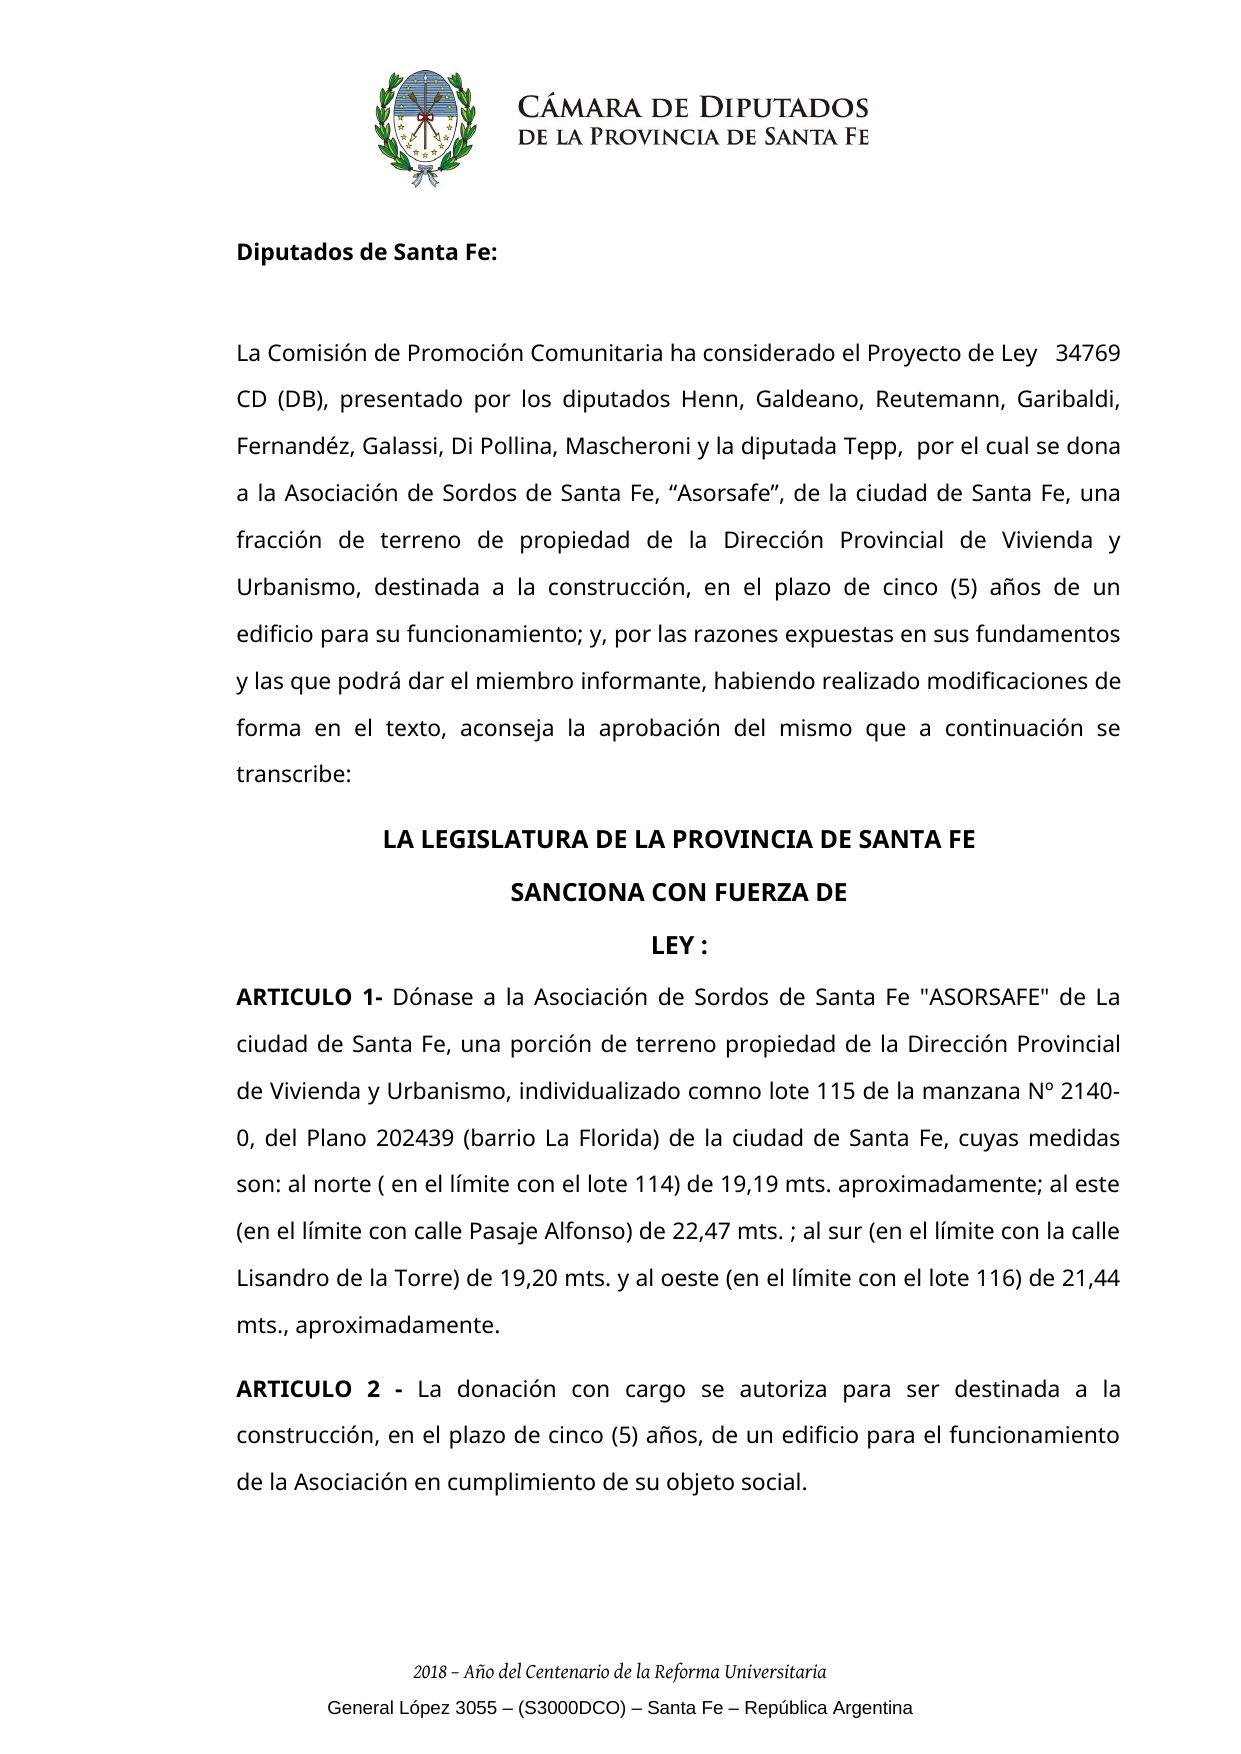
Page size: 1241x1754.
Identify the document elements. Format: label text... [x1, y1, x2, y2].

picture [374, 70, 869, 192]
text La Comisión de Promoción Comunitaria ha considerado el Proyecto de Ley 34769 CD (DB), presentado por los diputados Henn, Galdeano, Reutemann, Garibaldi, Fernandéz, Galassi, Di Pollina, Mascheroni y la diputada Tepp, por el cual se dona a la Asociación de Sordos de Santa Fe, “Asorsafe”, de la ciudad de Santa Fe, una fracción de terreno de propiedad de la Dirección Provincial de Vivienda y Urbanismo, destinada a la construcción, en el plazo de cinco (5) años de un edificio para su funcionamiento; y, por las razones expuestas en sus fundamentos y las que podrá dar el miembro informante, habiendo realizado modificaciones de forma en el texto, aconseja la aprobación del mismo que a continuación se transcribe: [236, 336, 1122, 789]
text SANCIONA CON FUERZA DE [236, 875, 1122, 909]
text LEY : [236, 928, 1122, 962]
text ARTICULO 2 - La donación con cargo se autoriza para ser destinada a la construcción, en el plazo de cinco (5) años, de un edificio para el funcionamiento de la Asociación en cumplimiento de su objeto social. [236, 1373, 1122, 1498]
text ARTICULO 1- Dónase a la Asociación de Sordos de Santa Fe "ASORSAFE" de La ciudad de Santa Fe, una porción de terreno propiedad de la Dirección Provincial de Vivienda y Urbanismo, individualizado comno lote 115 de la manzana Nº 2140-0, del Plano 202439 (barrio La Florida) de la ciudad de Santa Fe, cuyas medidas son: al norte ( en el límite con el lote 114) de 19,19 mts. aproximadamente; al este (en el límite con calle Pasaje Alfonso) de 22,47 mts. ; al sur (en el límite con la calle Lisandro de la Torre) de 19,20 mts. y al oeste (en el límite con el lote 116) de 21,44 mts., aproximadamente. [236, 981, 1122, 1340]
text LA LEGISLATURA DE LA PROVINCIA DE SANTA FE [236, 822, 1122, 856]
text Diputados de Santa Fe: [236, 236, 1122, 267]
